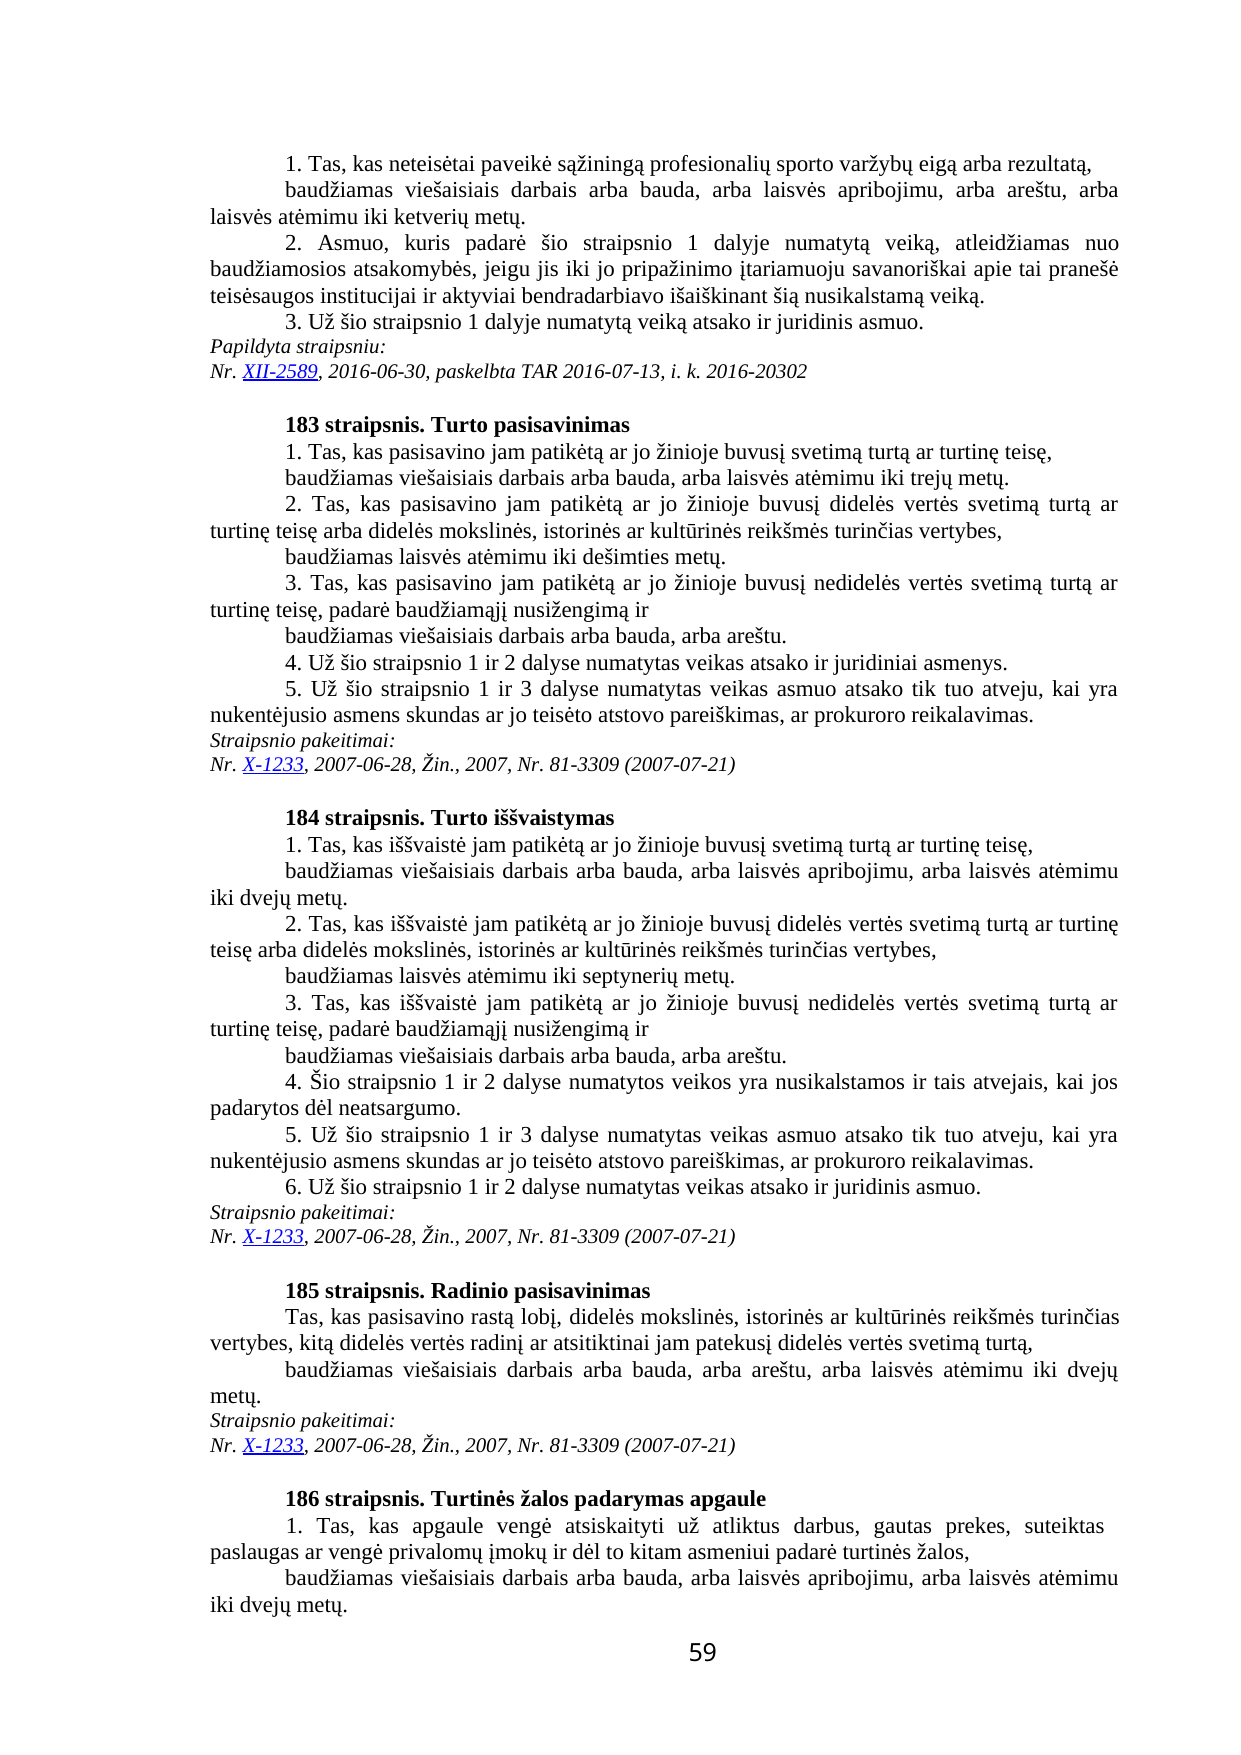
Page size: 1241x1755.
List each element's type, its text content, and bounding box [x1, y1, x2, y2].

text Straipsnio pakeitimai: [210, 1200, 1120, 1224]
text 185 straipsnis. Radinio pasisavinimas [210, 1277, 1120, 1303]
text 5. Už šio straipsnio 1 ir 3 dalyse numatytas veikas asmuo atsako tik tuo atveju, kai yra nukentėjusio asmens skundas ar jo teisėto atstovo pareiškimas, ar prokuroro reikalavimas. [210, 1121, 1120, 1173]
text baudžiamas laisvės atėmimu iki dešimties metų. [210, 543, 1120, 569]
text Nr. X-1233, 2007-06-28, Žin., 2007, Nr. 81-3309 (2007-07-21) [210, 1224, 1120, 1277]
text baudžiamas viešaisiais darbais arba bauda, arba areštu. [210, 1042, 1120, 1068]
text Nr. XII-2589, 2016-06-30, paskelbta TAR 2016-07-13, i. k. 2016-20302 [210, 358, 1120, 383]
text 1. Tas, kas apgaule vengė atsiskaityti už atliktus darbus, gautas prekes, suteiktas paslaugas ar vengė privalomų įmokų ir dėl to kitam asmeniui padarė turtinės žalos, [210, 1512, 1106, 1564]
text 2. Tas, kas iššvaistė jam patikėtą ar jo žinioje buvusį didelės vertės svetimą turtą ar turtinę teisę arba didelės mokslinės, istorinės ar kultūrinės reikšmės turinčias vertybes, [210, 910, 1120, 963]
text baudžiamas viešaisiais darbais arba bauda, arba laisvės apribojimu, arba laisvės atėmimu iki dvejų metų. [210, 857, 1120, 910]
text baudžiamas viešaisiais darbais arba bauda, arba areštu. [210, 622, 1120, 648]
text Papildyta straipsniu: [210, 334, 1120, 358]
text 184 straipsnis. Turto iššvaistymas [210, 804, 1120, 831]
text 3. Už šio straipsnio 1 dalyje numatytą veiką atsako ir juridinis asmuo. [210, 308, 1120, 334]
text baudžiamas viešaisiais darbais arba bauda, arba laisvės atėmimu iki trejų metų. [210, 464, 1120, 490]
text 4. Šio straipsnio 1 ir 2 dalyse numatytos veikos yra nusikalstamos ir tais atvejais, kai jos padarytos dėl neatsargumo. [210, 1068, 1120, 1121]
text Nr. X-1233, 2007-06-28, Žin., 2007, Nr. 81-3309 (2007-07-21) [210, 1432, 1120, 1457]
text 4. Už šio straipsnio 1 ir 2 dalyse numatytas veikas atsako ir juridiniai asmenys. [210, 648, 1120, 675]
text baudžiamas viešaisiais darbais arba bauda, arba areštu, arba laisvės atėmimu iki dvejų metų. [210, 1356, 1120, 1408]
text 2. Tas, kas pasisavino jam patikėtą ar jo žinioje buvusį didelės vertės svetimą turtą ar turtinę teisę arba didelės mokslinės, istorinės ar kultūrinės reikšmės turinčias vertybes, [210, 490, 1120, 543]
text 6. Už šio straipsnio 1 ir 2 dalyse numatytas veikas atsako ir juridinis asmuo. [210, 1173, 1120, 1200]
text 2. Asmuo, kuris padarė šio straipsnio 1 dalyje numatytą veiką, atleidžiamas nuo baudžiamosios atsakomybės, jeigu jis iki jo pripažinimo įtariamuoju savanoriškai apie tai pranešė teisėsaugos institucijai ir aktyviai bendradarbiavo išaiškinant šią nusikalstamą veiką. [210, 229, 1120, 308]
text 183 straipsnis. Turto pasisavinimas [210, 411, 1120, 438]
text 186 straipsnis. Turtinės žalos padarymas apgaule [210, 1485, 1120, 1512]
text baudžiamas laisvės atėmimu iki septynerių metų. [210, 963, 1120, 989]
text Straipsnio pakeitimai: [210, 728, 1120, 752]
text 5. Už šio straipsnio 1 ir 3 dalyse numatytas veikas asmuo atsako tik tuo atveju, kai yra nukentėjusio asmens skundas ar jo teisėto atstovo pareiškimas, ar prokuroro reikalavimas. [210, 675, 1120, 728]
text Straipsnio pakeitimai: [210, 1408, 1120, 1432]
text baudžiamas viešaisiais darbais arba bauda, arba laisvės apribojimu, arba areštu, arba laisvės atėmimu iki ketverių metų. [210, 176, 1120, 229]
text baudžiamas viešaisiais darbais arba bauda, arba laisvės apribojimu, arba laisvės atėmimu iki dvejų metų. [210, 1564, 1120, 1617]
text 3. Tas, kas iššvaistė jam patikėtą ar jo žinioje buvusį nedidelės vertės svetimą turtą ar turtinę teisę, padarė baudžiamąjį nusižengimą ir [210, 989, 1120, 1042]
text 1. Tas, kas iššvaistė jam patikėtą ar jo žinioje buvusį svetimą turtą ar turtinę teisę, [210, 831, 1120, 857]
text Tas, kas pasisavino rastą lobį, didelės mokslinės, istorinės ar kultūrinės reikšmės turinčias vertybes, kitą didelės vertės radinį ar atsitiktinai jam patekusį didelės vertės svetimą turtą, [210, 1303, 1120, 1356]
text 1. Tas, kas pasisavino jam patikėtą ar jo žinioje buvusį svetimą turtą ar turtinę teisę, [210, 438, 1120, 464]
text 3. Tas, kas pasisavino jam patikėtą ar jo žinioje buvusį nedidelės vertės svetimą turtą ar turtinę teisę, padarė baudžiamąjį nusižengimą ir [210, 569, 1120, 622]
text Nr. X-1233, 2007-06-28, Žin., 2007, Nr. 81-3309 (2007-07-21) [210, 752, 1120, 776]
text 1. Tas, kas neteisėtai paveikė sąžiningą profesionalių sporto varžybų eigą arba rezultatą, [210, 150, 1120, 176]
